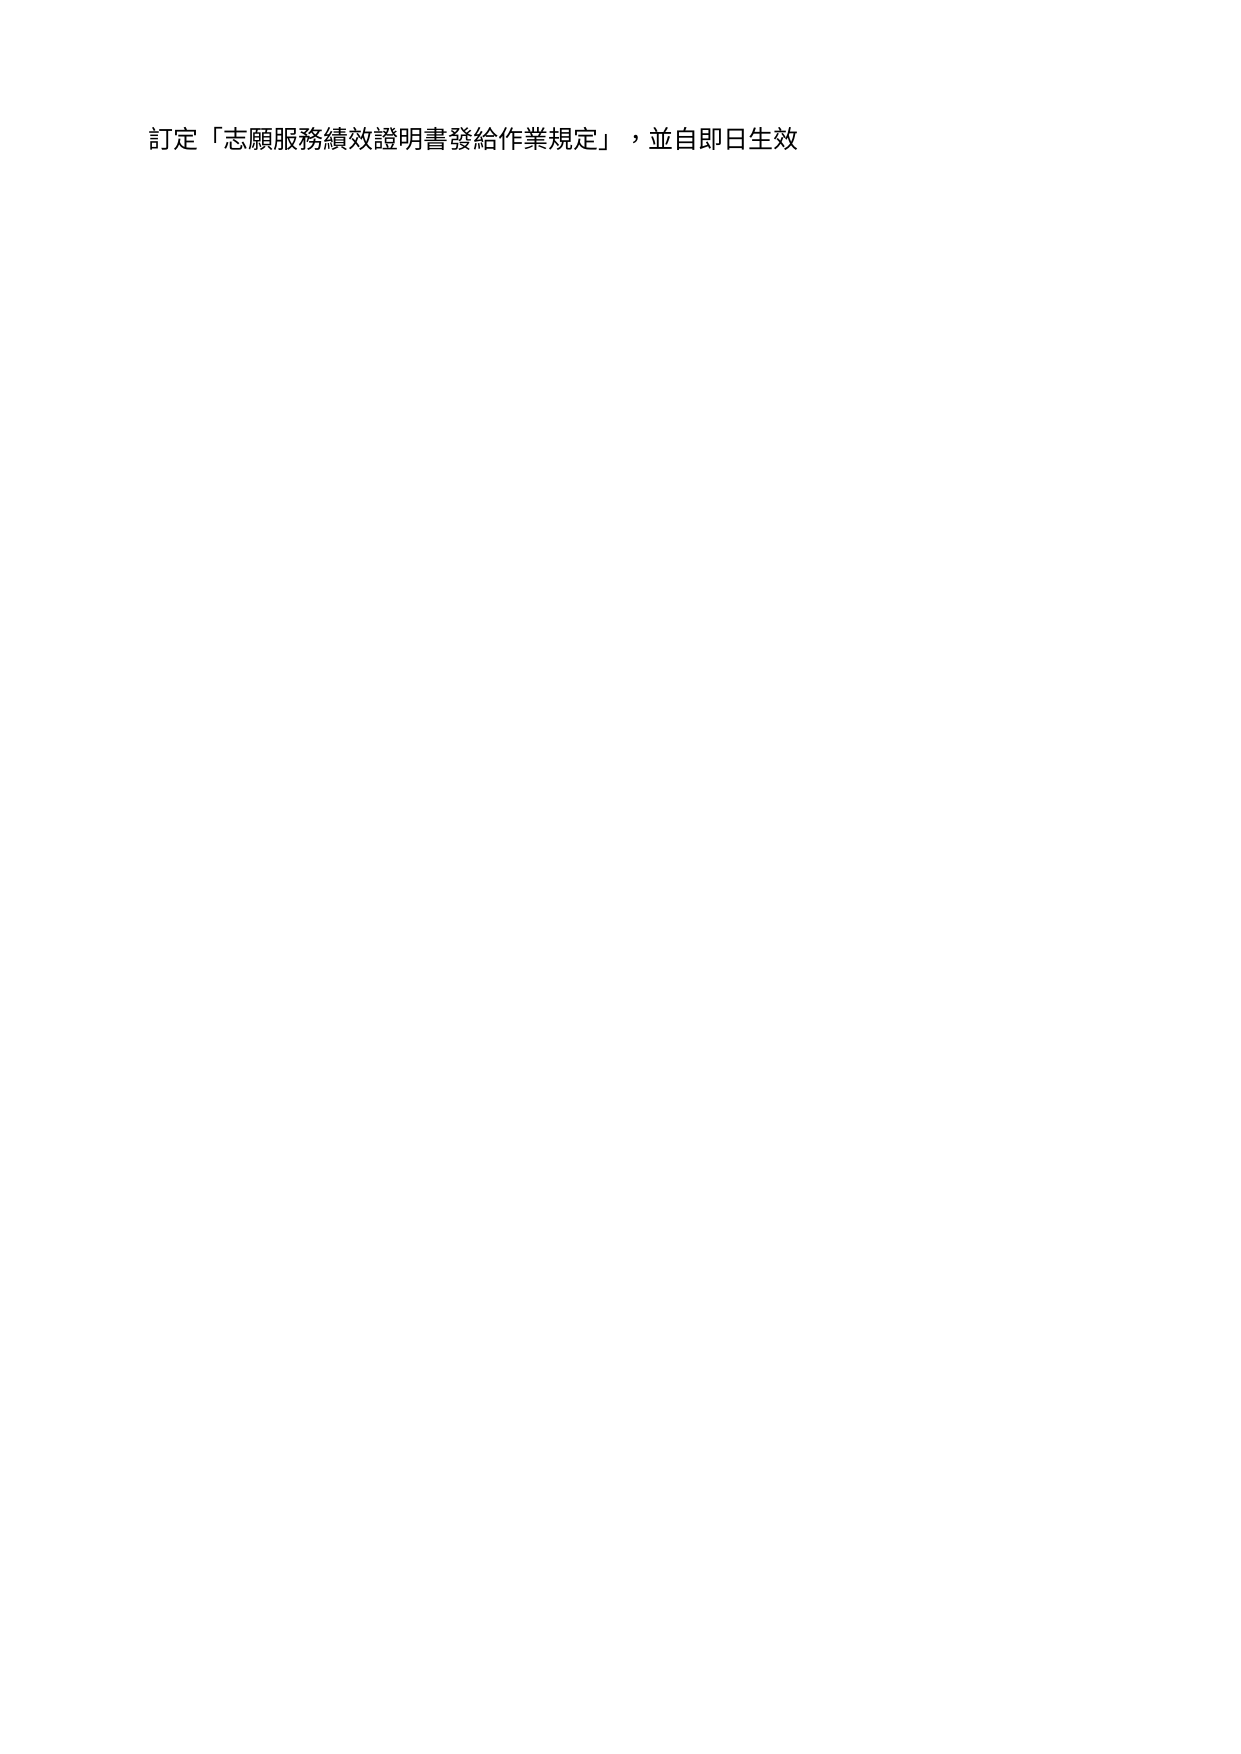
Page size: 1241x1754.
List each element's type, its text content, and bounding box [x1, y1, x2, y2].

text 訂定「志願服務績效證明書發給作業規定」，並自即日生效 [118, 96, 1122, 158]
